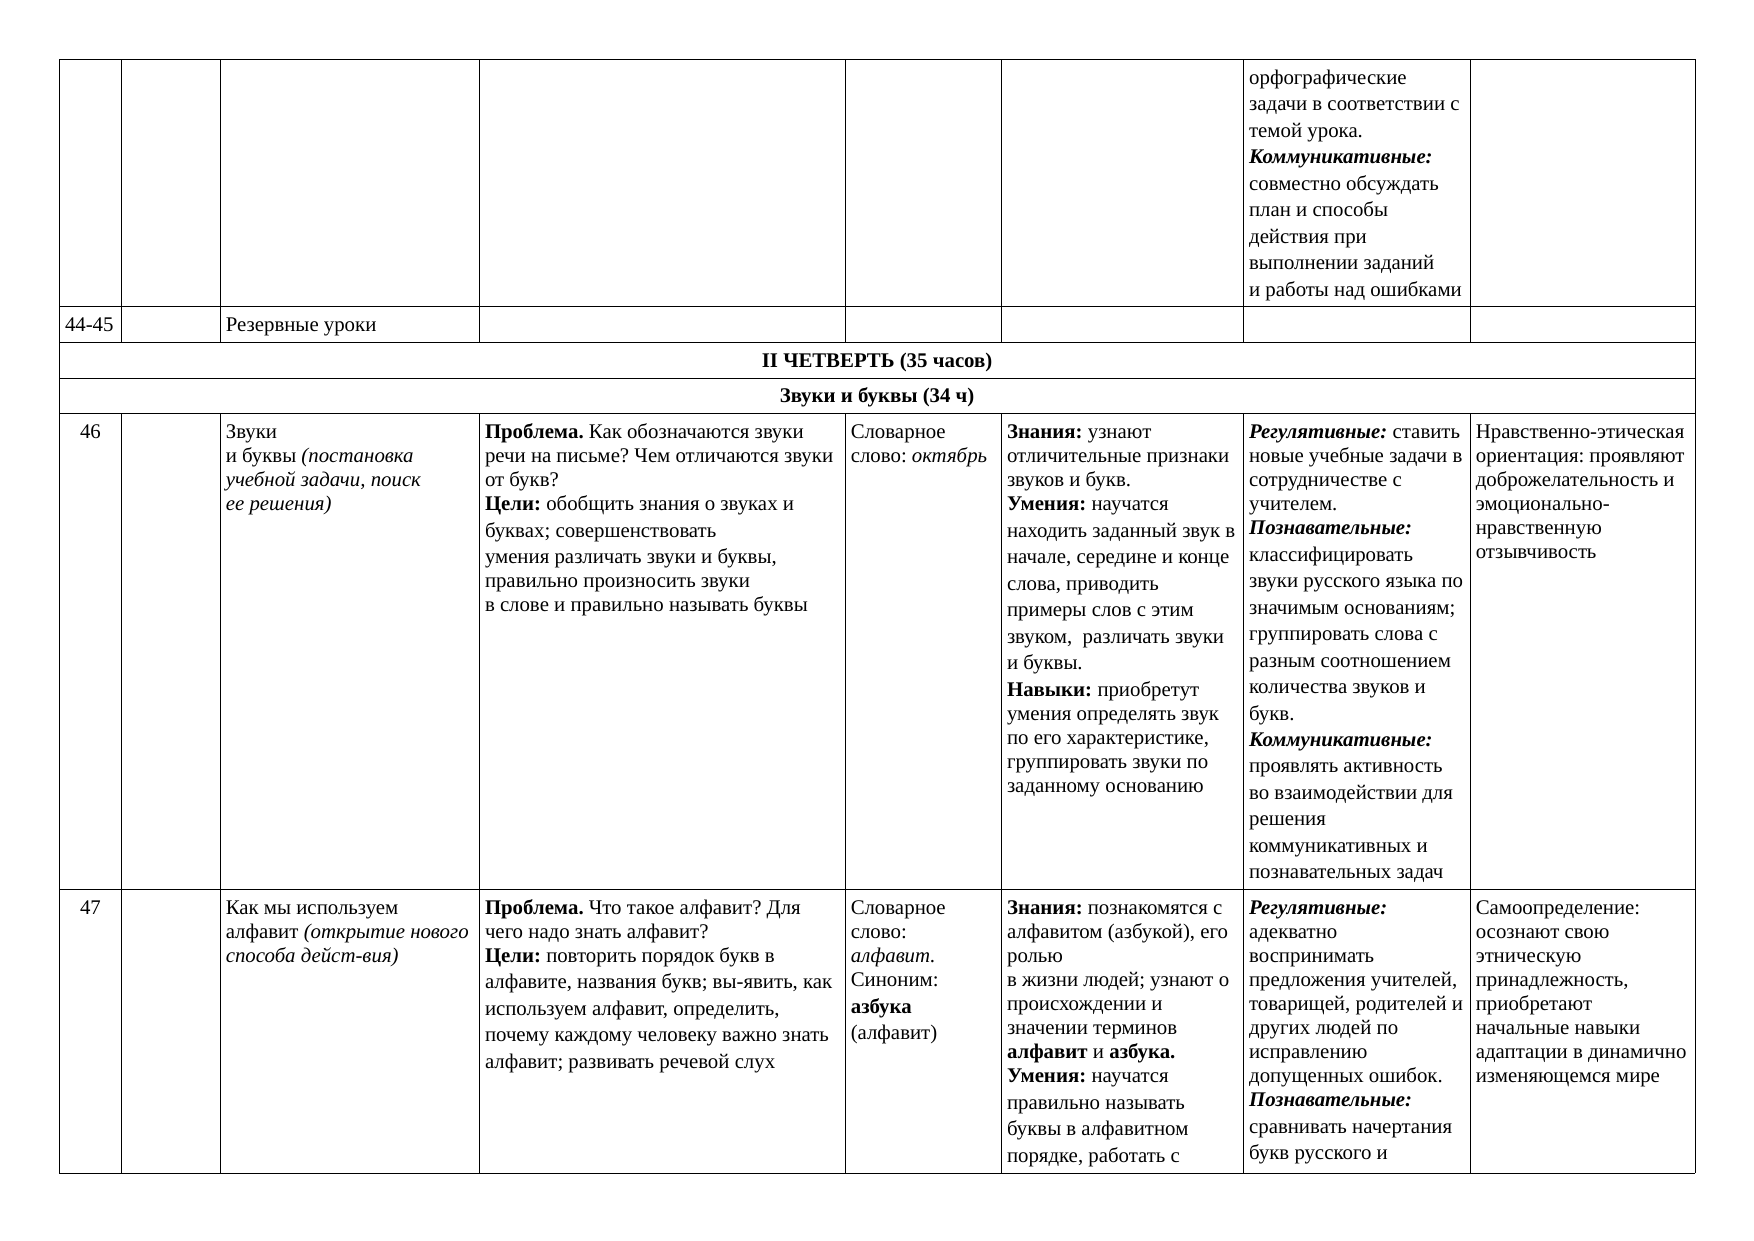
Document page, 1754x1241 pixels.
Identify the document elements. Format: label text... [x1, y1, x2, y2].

table_cell Проблема. Как обозначаются звуки речи на письме? Чем отличаются звуки от букв? Цели: обобщить знания о звуках и буквах; совершенствовать умения различать звуки и буквы, правильно произносить звуки в слове и правильно называть буквы [480, 414, 845, 889]
table_cell [1244, 307, 1470, 342]
table_cell [60, 60, 121, 306]
table_cell 47 [60, 890, 121, 1172]
table_cell 46 [60, 414, 121, 889]
table_cell [846, 307, 1001, 342]
table_cell [846, 60, 1001, 306]
table_cell Звуки и буквы (постановка учебной задачи, поиск ее решения) [221, 414, 479, 889]
table_cell Проблема. Что такое алфавит? Для чего надо знать алфавит? Цели: повторить порядок букв в алфавите, названия букв; вы-явить, как используем алфавит, определить, почему каждому человеку важно знать алфавит; развивать речевой слух [480, 890, 845, 1172]
table_cell [1002, 60, 1243, 306]
table_cell Нравственно-этическая ориентация: проявляют доброжелательность и эмоционально-нравственную отзывчивость [1471, 414, 1695, 889]
table_cell Регулятивные: ставить новые учебные задачи в сотрудничестве с учителем. Познавательные: классифицировать звуки русского языка по значимым основаниям; группировать слова с разным соотношением количества звуков и букв. Коммуникативные: проявлять активность во взаимодействии для решения коммуникативных и познавательных задач [1244, 414, 1470, 889]
table_cell [1471, 307, 1695, 342]
table_cell Знания: узнают отличительные признаки звуков и букв. Умения: научатся находить заданный звук в начале, середине и конце слова, приводить примеры слов с этим звуком, различать звуки и буквы. Навыки: приобретут умения определять звук по его характеристике, группировать звуки по заданному основанию [1002, 414, 1243, 889]
table_cell Словарное слово: алфавит. Синоним: азбука (алфавит) [846, 890, 1001, 1172]
table_cell Словарное слово: октябрь [846, 414, 1001, 889]
table_cell II ЧЕТВЕРТЬ (35 часов) [60, 343, 1695, 378]
table_cell [221, 60, 479, 306]
table_cell [1002, 307, 1243, 342]
table_cell Как мы используем алфавит (открытие нового способа дейст-вия) [221, 890, 479, 1172]
table_cell [122, 60, 220, 306]
table_cell [480, 60, 845, 306]
table_cell Самоопределение: осознают свою этническую принадлежность, приобретают начальные навыки адаптации в динамично изменяющемся мире [1471, 890, 1695, 1172]
table_cell Резервные уроки [221, 307, 479, 342]
table_cell орфографические задачи в соответствии с темой урока. Коммуникативные: совместно обсуждать план и способы действия при выполнении заданий и работы над ошибками [1244, 60, 1470, 306]
table_cell [480, 307, 845, 342]
table_cell 44-45 [60, 307, 121, 342]
table_cell [122, 890, 220, 1172]
table_cell Регулятивные: адекватно воспринимать предложения учителей, товарищей, родителей и других людей по исправлению допущенных ошибок. Познавательные: сравнивать начертания букв русского и [1244, 890, 1470, 1172]
table_cell Звуки и буквы (34 ч) [60, 379, 1695, 413]
table_cell Знания: познакомятся с алфавитом (азбукой), его ролью в жизни людей; узнают о происхождении и значении терминов алфавит и азбука. Умения: научатся правильно называть буквы в алфавитном порядке, работать с [1002, 890, 1243, 1172]
table_cell [122, 414, 220, 889]
table_cell [122, 307, 220, 342]
table_cell [1471, 60, 1695, 306]
